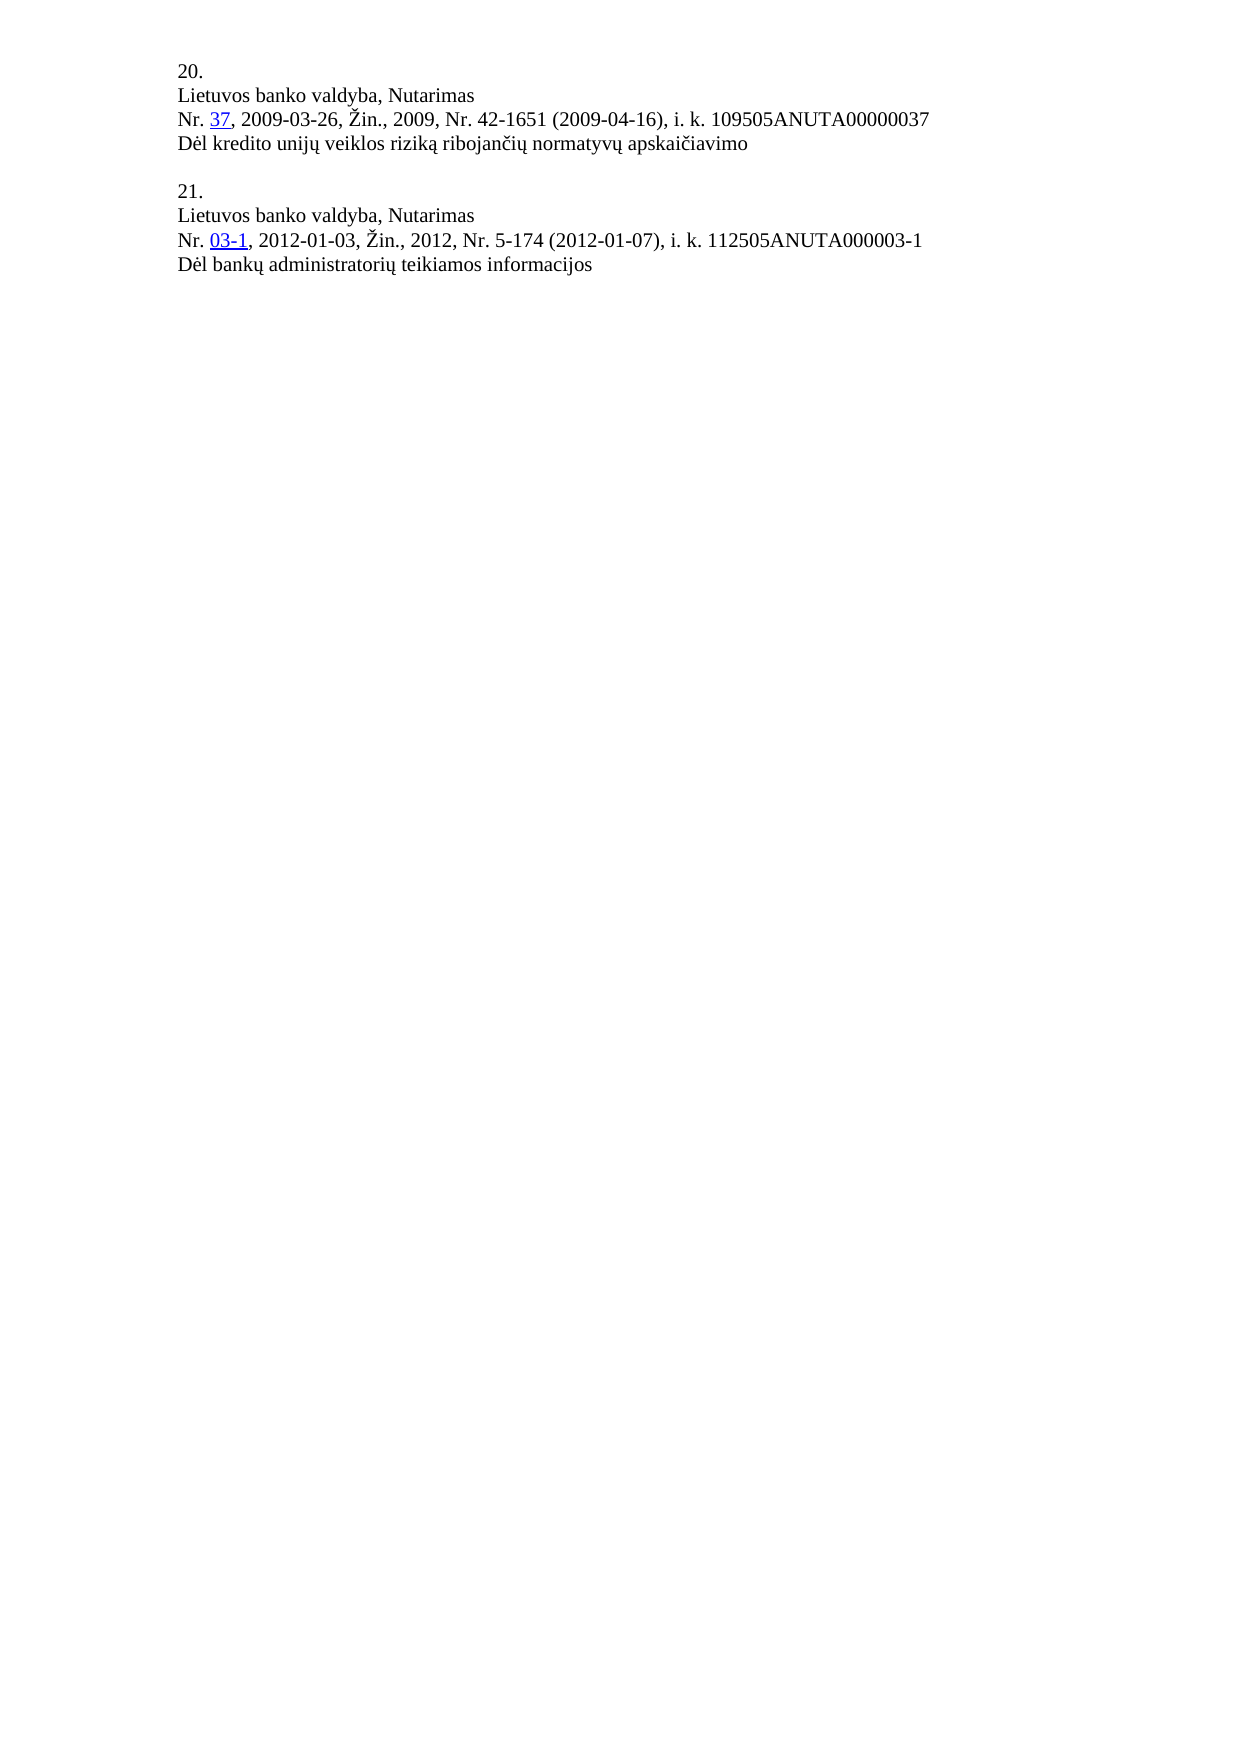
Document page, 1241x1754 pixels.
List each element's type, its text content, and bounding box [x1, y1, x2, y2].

text 20. [177, 59, 1181, 83]
text Nr. 37, 2009-03-26, Žin., 2009, Nr. 42-1651 (2009-04-16), i. k. 109505ANUTA00000037 [177, 107, 1181, 131]
text Dėl bankų administratorių teikiamos informacijos [177, 252, 1181, 276]
text Dėl kredito unijų veiklos riziką ribojančių normatyvų apskaičiavimo [177, 131, 1181, 155]
text 21. [177, 179, 1181, 203]
text Lietuvos banko valdyba, Nutarimas [177, 83, 1181, 107]
text Lietuvos banko valdyba, Nutarimas [177, 203, 1181, 227]
text Nr. 03-1, 2012-01-03, Žin., 2012, Nr. 5-174 (2012-01-07), i. k. 112505ANUTA000003-1 [177, 227, 1181, 252]
